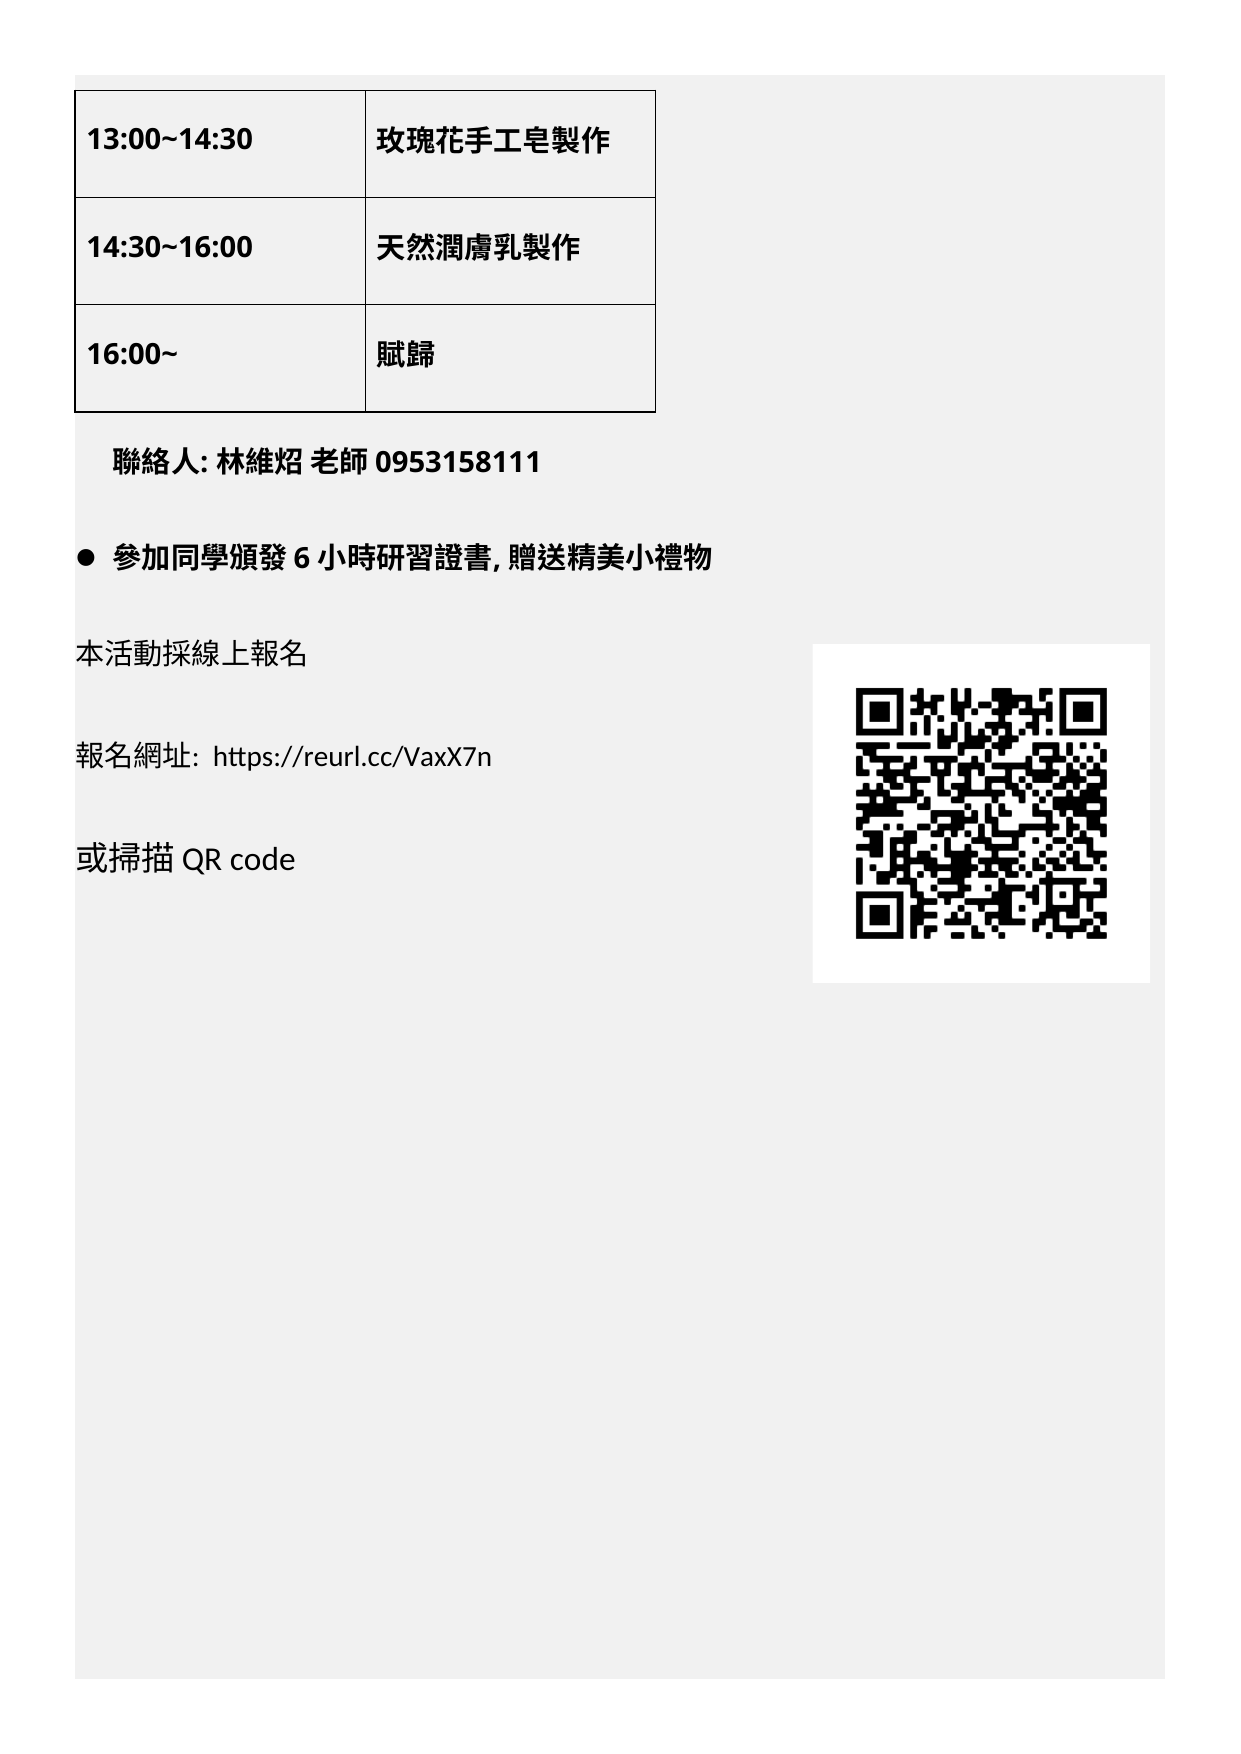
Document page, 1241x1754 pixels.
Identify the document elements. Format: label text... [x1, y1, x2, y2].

table_cell 16:00~ [76, 305, 365, 411]
text 或掃描QR code [75, 819, 812, 894]
table_cell 玫瑰花手工皂製作 [366, 91, 655, 197]
list 聯絡人: 林維炤 老師 0953158111 [112, 423, 1165, 498]
table_cell 13:00~14:30 [76, 91, 365, 197]
picture [812, 644, 1150, 983]
text [1150, 819, 1165, 894]
text 本活動採線上報名 [75, 614, 1165, 689]
table_cell 14:30~16:00 [76, 198, 365, 304]
table_cell 天然潤膚乳製作 [366, 198, 655, 304]
list 參加同學頒發6 小時研習證書, 贈送精美小禮物 [75, 519, 1165, 594]
text [1150, 717, 1165, 792]
text 報名網址: https://reurl.cc/VaxX7n [75, 717, 812, 792]
table_cell 賦歸 [366, 305, 655, 411]
